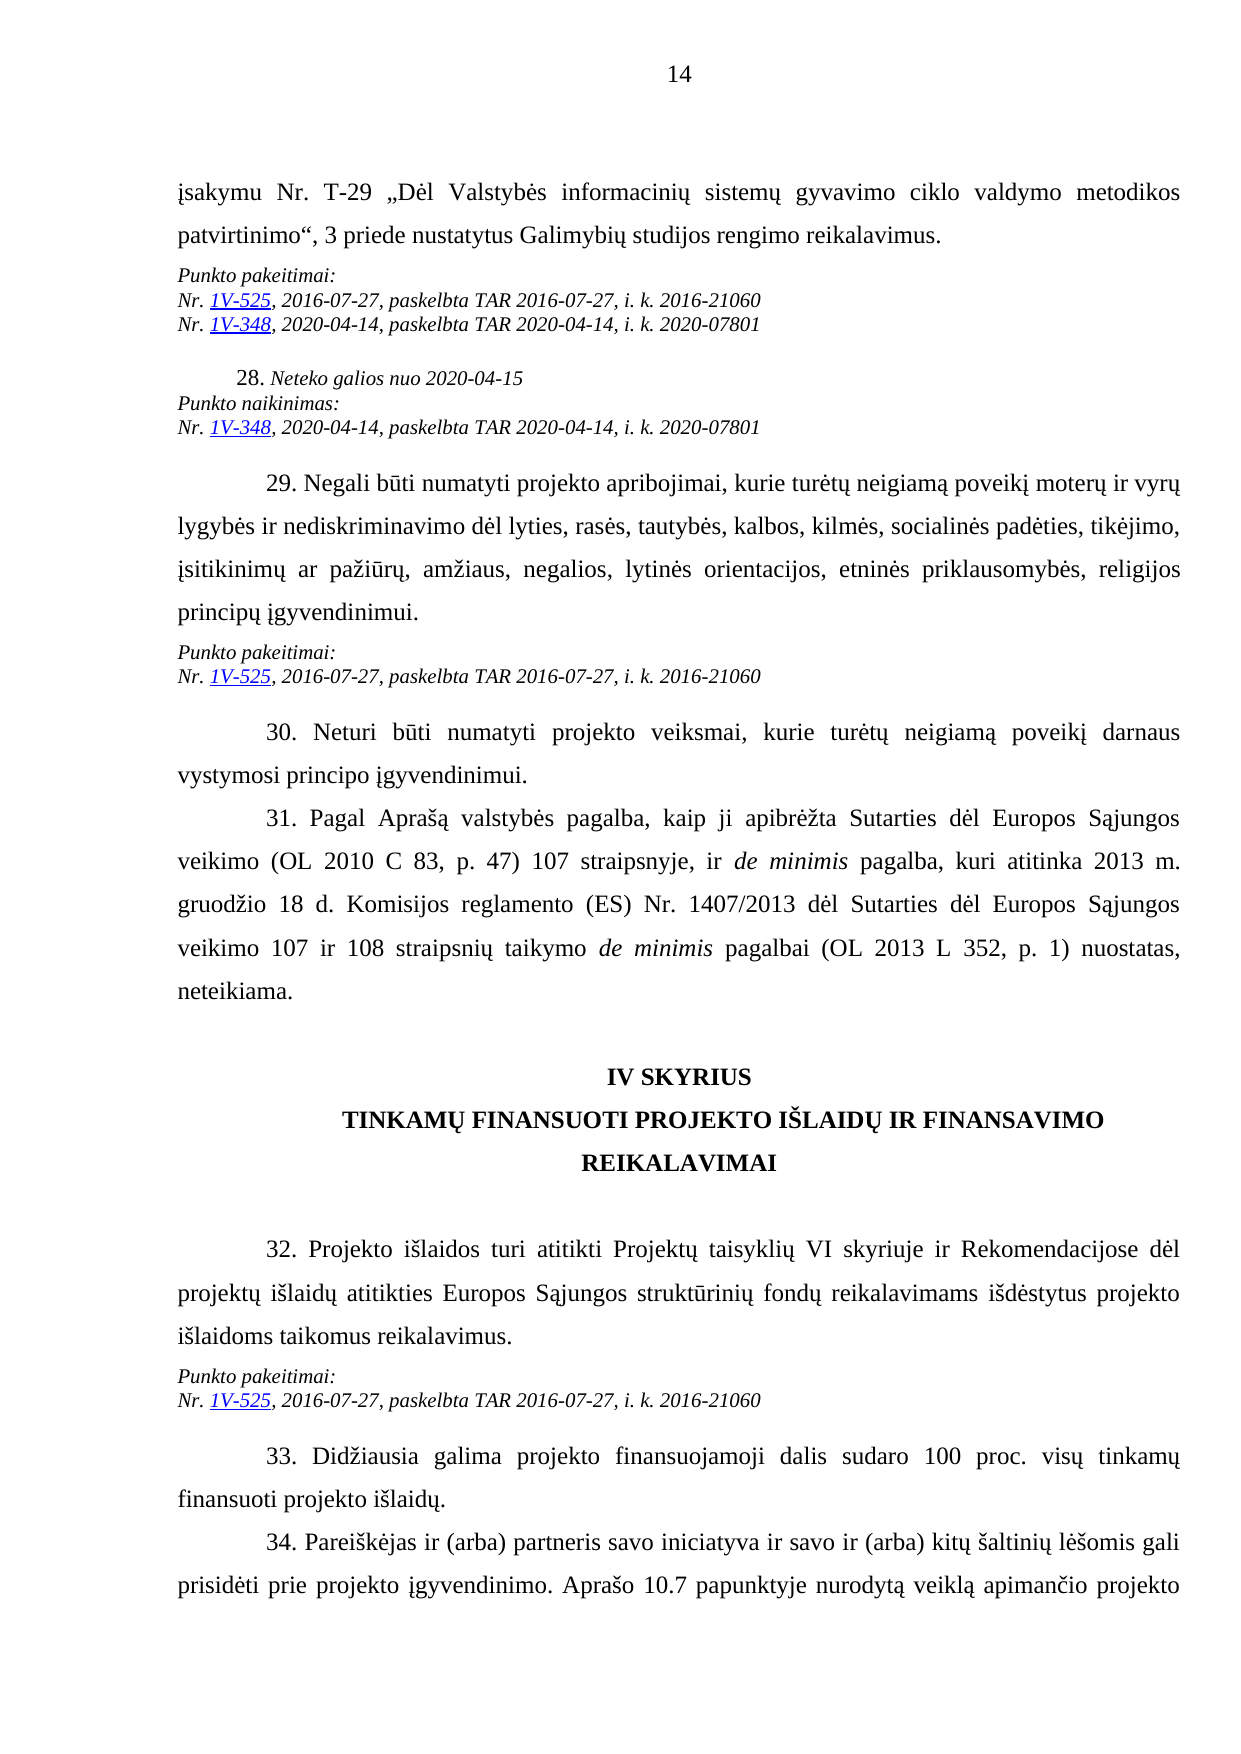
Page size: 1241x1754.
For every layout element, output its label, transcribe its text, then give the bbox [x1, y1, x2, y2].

text Punkto pakeitimai: [177, 263, 1181, 287]
text Nr. 1V-525, 2016-07-27, paskelbta TAR 2016-07-27, i. k. 2016-21060 [177, 287, 1181, 312]
text Punkto pakeitimai: [177, 1364, 1181, 1388]
text 30. Neturi būti numatyti projekto veiksmai, kurie turėtų neigiamą poveikį darnaus vystymosi principo įgyvendinimui. [177, 717, 1181, 789]
text Nr. 1V-525, 2016-07-27, paskelbta TAR 2016-07-27, i. k. 2016-21060 [177, 1388, 1181, 1412]
text 28. Neteko galios nuo 2020-04-15 [177, 364, 1181, 391]
text 33. Didžiausia galima projekto finansuojamoji dalis sudaro 100 proc. visų tinkamų finansuoti projekto išlaidų. [177, 1441, 1181, 1513]
text Punkto naikinimas: [177, 391, 1181, 415]
text Punkto pakeitimai: [177, 640, 1181, 664]
text 32. Projekto išlaidos turi atitikti Projektų taisyklių VI skyriuje ir Rekomendacijose dėl projektų išlaidų atitikties Europos Sąjungos struktūrinių fondų reikalavimams išdėstytus projekto išlaidoms taikomus reikalavimus. [177, 1234, 1181, 1349]
text Nr. 1V-348, 2020-04-14, paskelbta TAR 2020-04-14, i. k. 2020-07801 [177, 415, 1181, 439]
text 31. Pagal Aprašą valstybės pagalba, kaip ji apibrėžta Sutarties dėl Europos Sąjungos veikimo (OL 2010 C 83, p. 47) 107 straipsnyje, ir de minimis pagalba, kuri atitinka 2013 m. gruodžio 18 d. Komisijos reglamento (ES) Nr. 1407/2013 dėl Sutarties dėl Europos Sąjungos veikimo 107 ir 108 straipsnių taikymo de minimis pagalbai (OL 2013 L 352, p. 1) nuostatas, neteikiama. [177, 803, 1181, 1004]
text 29. Negali būti numatyti projekto apribojimai, kurie turėtų neigiamą poveikį moterų ir vyrų lygybės ir nediskriminavimo dėl lyties, rasės, tautybės, kalbos, kilmės, socialinės padėties, tikėjimo, įsitikinimų ar pažiūrų, amžiaus, negalios, lytinės orientacijos, etninės priklausomybės, religijos principų įgyvendinimui. [177, 468, 1181, 626]
text įsakymu Nr. T-29 „Dėl Valstybės informacinių sistemų gyvavimo ciklo valdymo metodikos patvirtinimo“, 3 priede nustatytus Galimybių studijos rengimo reikalavimus. [177, 177, 1181, 249]
text TINKAMŲ FINANSUOTI PROJEKTO IŠLAIDŲ IR FINANSAVIMO REIKALAVIMAI [177, 1105, 1181, 1177]
text 34. Pareiškėjas ir (arba) partneris savo iniciatyva ir savo ir (arba) kitų šaltinių lėšomis gali prisidėti prie projekto įgyvendinimo. Aprašo 10.7 papunktyje nurodytą veiklą apimančio projekto [177, 1527, 1181, 1599]
text Nr. 1V-348, 2020-04-14, paskelbta TAR 2020-04-14, i. k. 2020-07801 [177, 312, 1181, 336]
text IV SKYRIUS [177, 1062, 1181, 1091]
text Nr. 1V-525, 2016-07-27, paskelbta TAR 2016-07-27, i. k. 2016-21060 [177, 664, 1181, 688]
